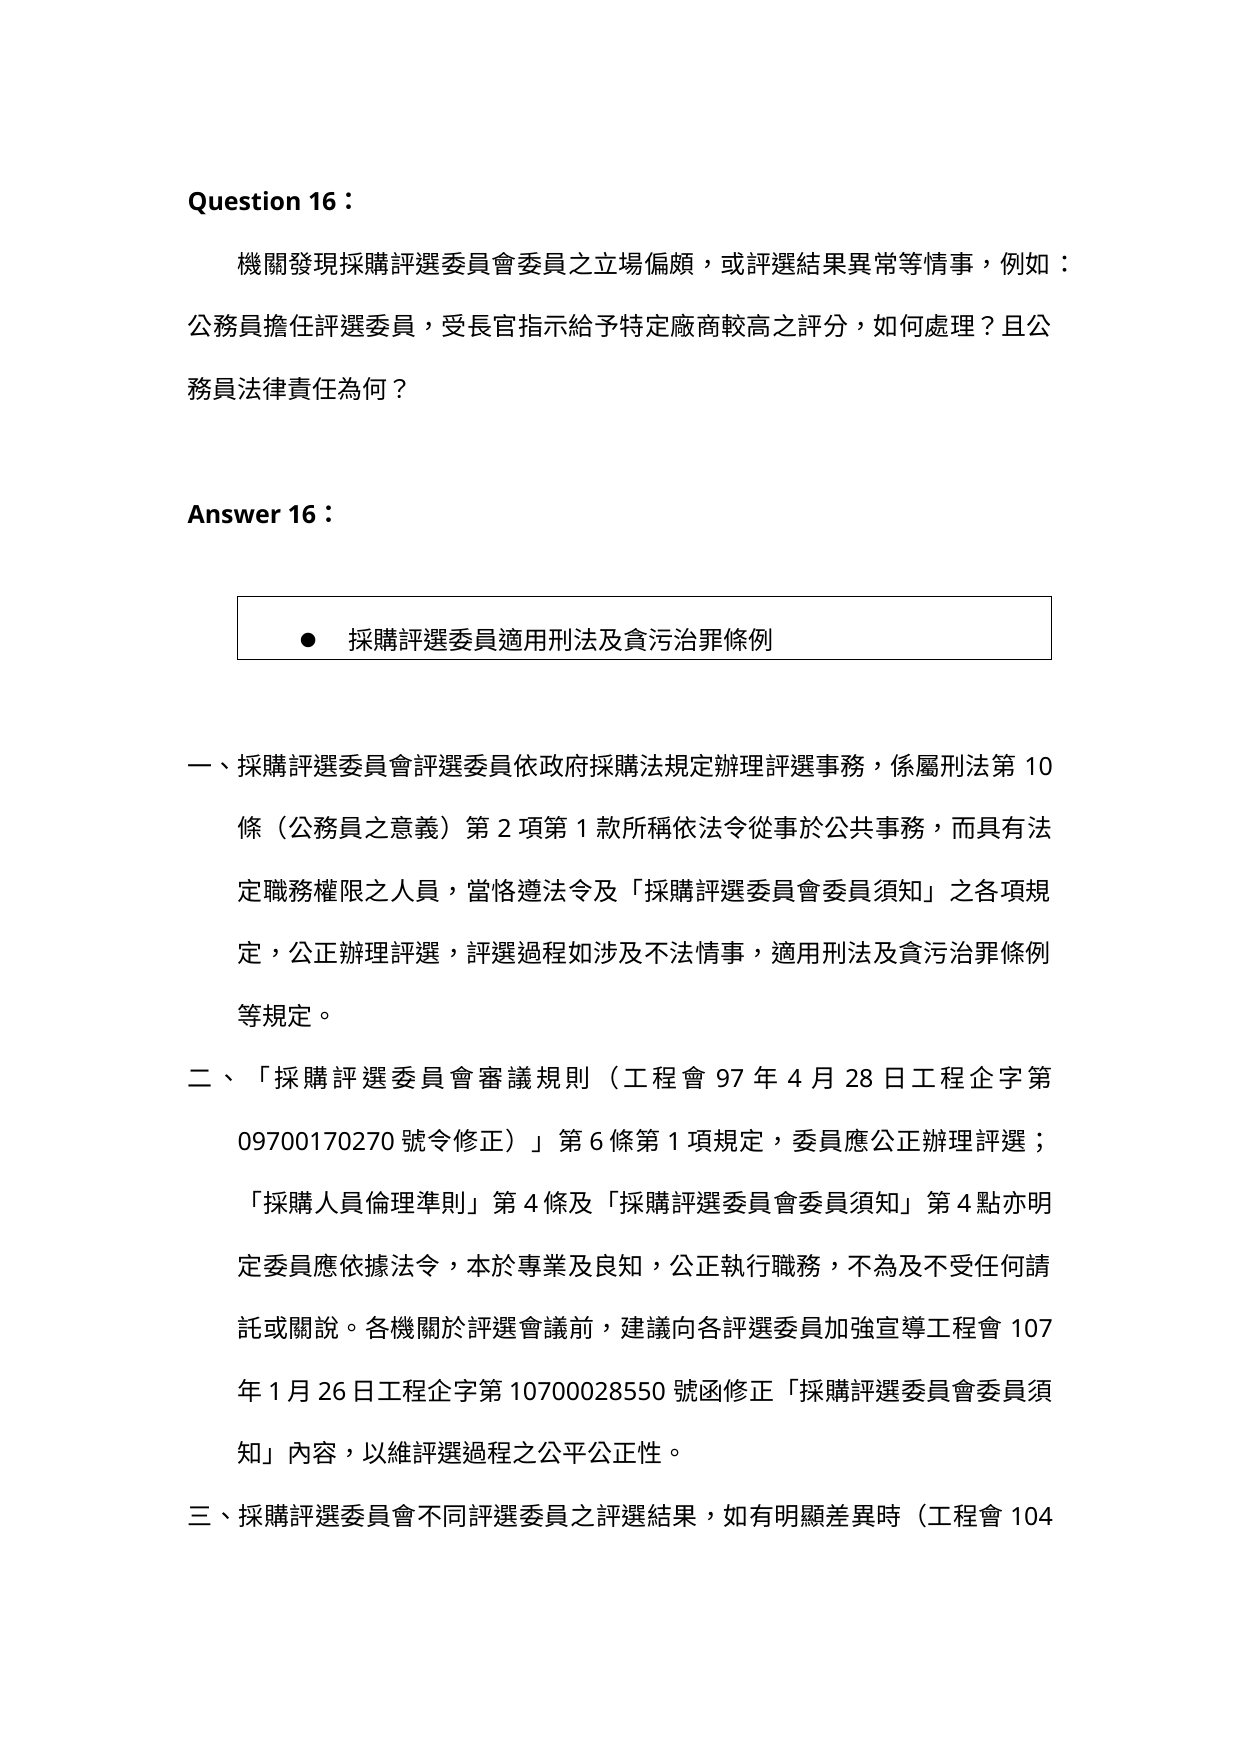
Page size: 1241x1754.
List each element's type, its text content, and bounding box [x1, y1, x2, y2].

text Question 16： [187, 158, 1053, 221]
text Answer 16： [187, 471, 1053, 533]
table_header 採購評選委員適用刑法及貪污治罪條例 [238, 597, 1051, 659]
text 三、採購評選委員會不同評選委員之評選結果，如有明顯差異時（工程會104 [187, 1473, 1053, 1535]
text 機關發現採購評選委員會委員之立場偏頗，或評選結果異常等情事，例如：公務員擔任評選委員，受長官指示給予特定廠商較高之評分，如何處理？且公務員法律責任為何？ [187, 221, 1053, 408]
text 一、採購評選委員會評選委員依政府採購法規定辦理評選事務，係屬刑法第 10 條（公務員之意義）第 2 項第 1 款所稱依法令從事於公共事務，而具有法定職務權限之人員，當恪遵法令及「採購評選委員會委員須知」之各項規定，公正辦理評選，評選過程如涉及不法情事，適用刑法及貪污治罪條例等規定。 [187, 723, 1053, 1035]
text 二、「採購評選委員會審議規則（工程會97年4月28日工程企字第09700170270號令修正）」第6條第1項規定，委員應公正辦理評選；「採購人員倫理準則」第4條及「採購評選委員會委員須知」第4點亦明定委員應依據法令，本於專業及良知，公正執行職務，不為及不受任何請託或關說。各機關於評選會議前，建議向各評選委員加強宣導工程會107年1月26日工程企字第10700028550 號函修正「採購評選委員會委員須知」內容，以維評選過程之公平公正性。 [187, 1035, 1053, 1473]
